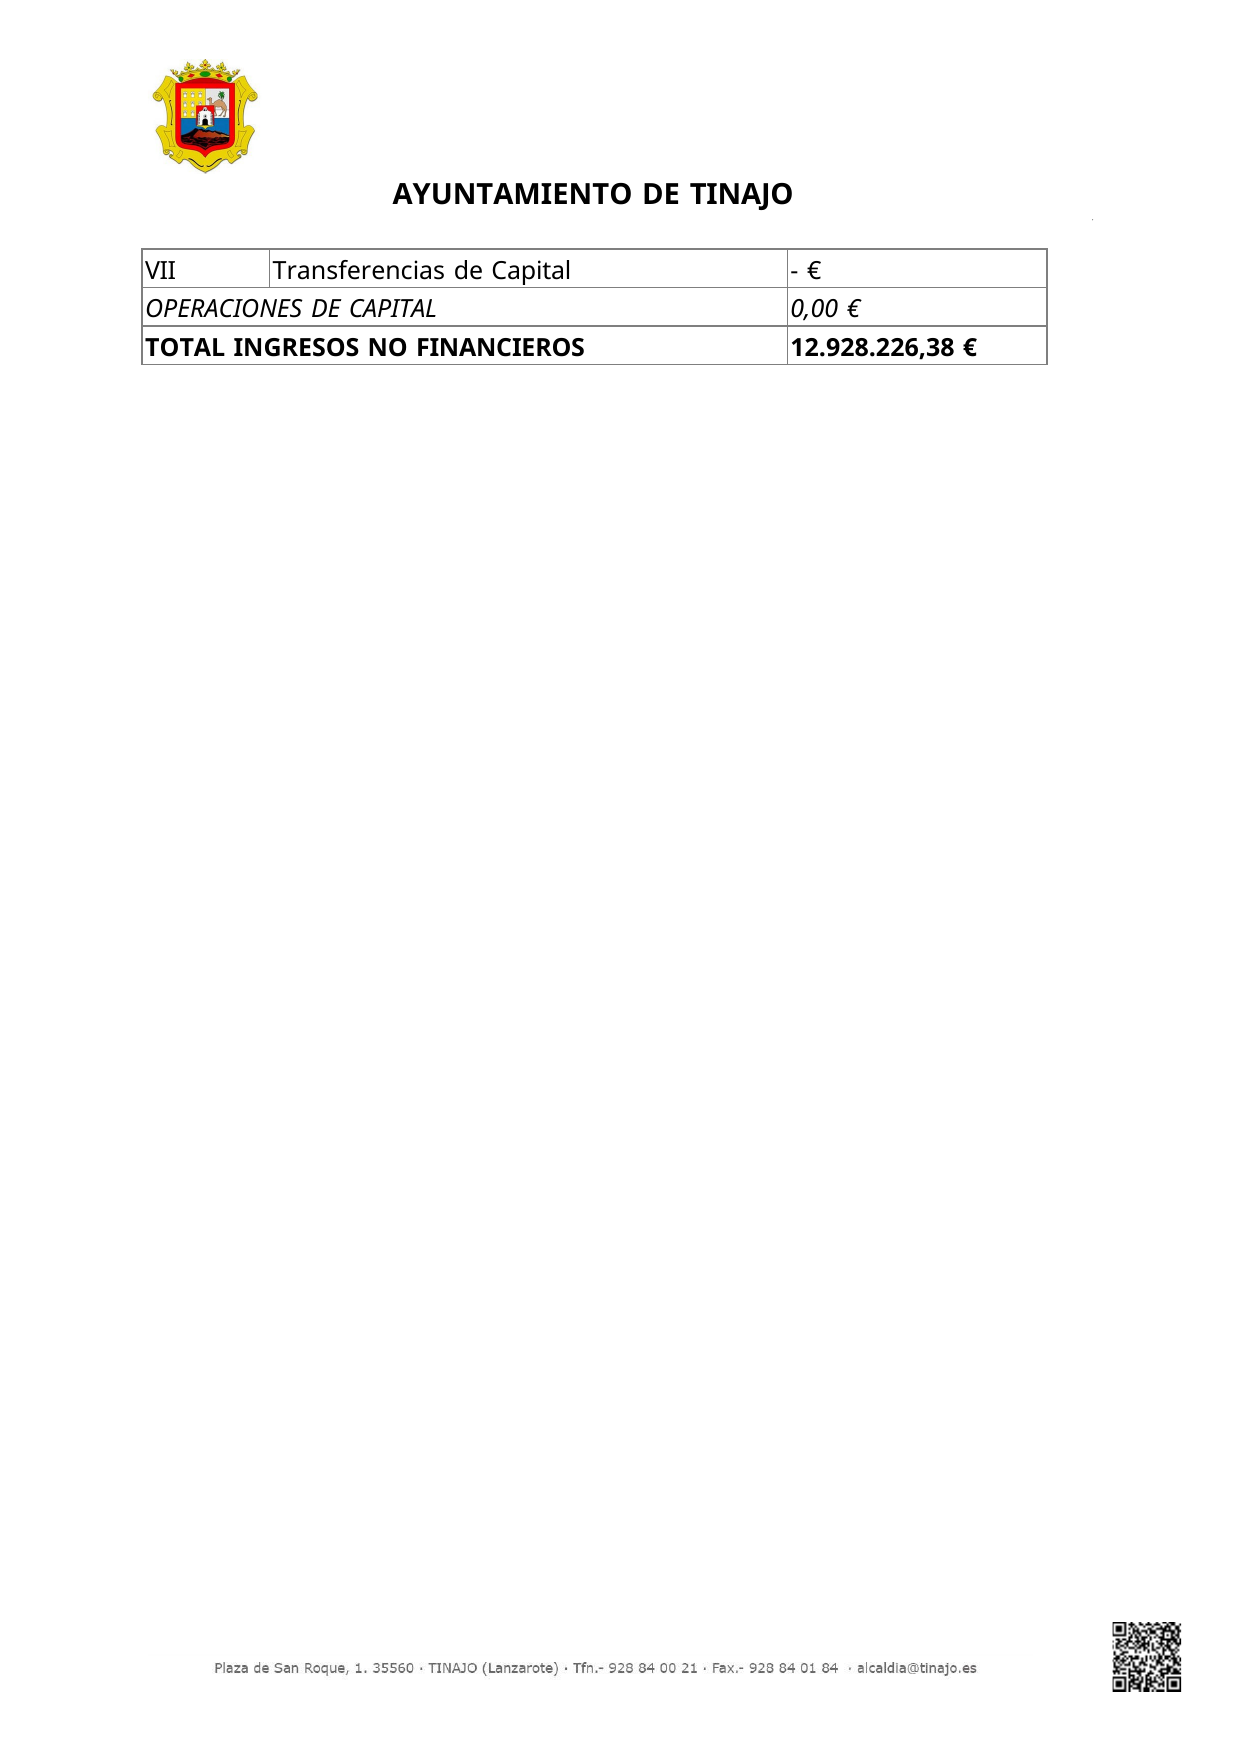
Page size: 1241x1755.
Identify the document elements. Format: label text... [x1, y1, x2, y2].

table_cell Transferencias de Capital [270, 250, 787, 287]
table_cell VII [143, 250, 269, 287]
table_cell TOTAL INGRESOS NO FINANCIEROS [143, 327, 787, 363]
table_cell OPERACIONES DE CAPITAL [143, 288, 787, 325]
table_cell 0,00 € [788, 288, 1046, 325]
table_cell - € [788, 250, 1046, 287]
table_cell 12.928.226,38 € [788, 327, 1046, 363]
